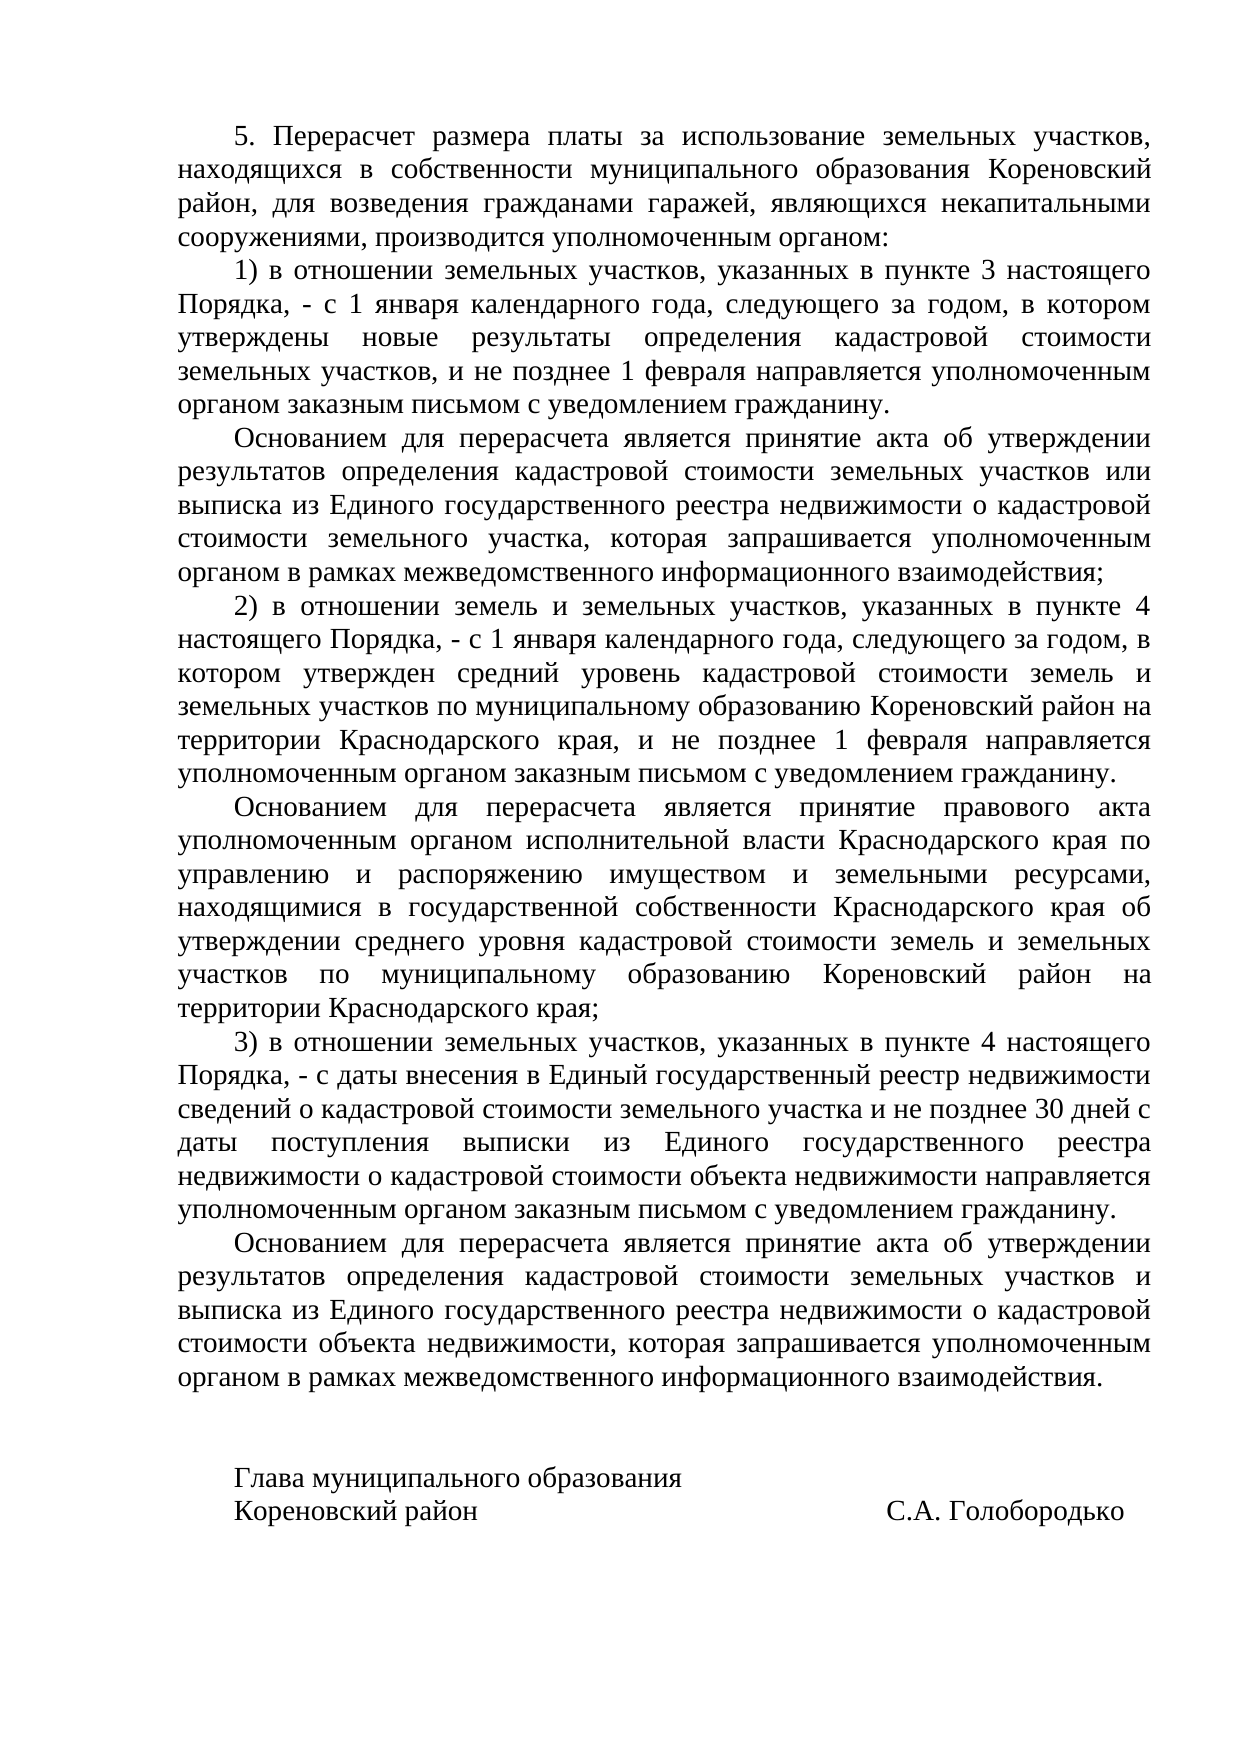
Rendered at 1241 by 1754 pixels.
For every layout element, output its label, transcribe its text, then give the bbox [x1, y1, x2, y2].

text 1) в отношении земельных участков, указанных в пункте 3 настоящего Порядка, - с 1 января календарного года, следующего за годом, в котором утверждены новые результаты определения кадастровой стоимости земельных участков, и не позднее 1 февраля направляется уполномоченным органом заказным письмом с уведомлением гражданину. [177, 252, 1152, 420]
text 3) в отношении земельных участков, указанных в пункте 4 настоящего Порядка, - с даты внесения в Единый государственный реестр недвижимости сведений о кадастровой стоимости земельного участка и не позднее 30 дней с даты поступления выписки из Единого государственного реестра недвижимости о кадастровой стоимости объекта недвижимости направляется уполномоченным органом заказным письмом с уведомлением гражданину. [177, 1024, 1152, 1225]
text Основанием для перерасчета является принятие правового акта уполномоченным органом исполнительной власти Краснодарского края по управлению и распоряжению имуществом и земельными ресурсами, находящимися в государственной собственности Краснодарского края об утверждении среднего уровня кадастровой стоимости земель и земельных участков по муниципальному образованию Кореновский район на территории Краснодарского края; [177, 789, 1152, 1024]
text Основанием для перерасчета является принятие акта об утверждении результатов определения кадастровой стоимости земельных участков и выписка из Единого государственного реестра недвижимости о кадастровой стоимости объекта недвижимости, которая запрашивается уполномоченным органом в рамках межведомственного информационного взаимодействия. [177, 1225, 1152, 1393]
text Кореновский район С.А. Голобородько [177, 1493, 1152, 1527]
text 5. Перерасчет размера платы за использование земельных участков, находящихся в собственности муниципального образования Кореновский район, для возведения гражданами гаражей, являющихся некапитальными сооружениями, производится уполномоченным органом: [177, 118, 1152, 252]
text Глава муниципального образования [177, 1460, 1152, 1493]
text Основанием для перерасчета является принятие акта об утверждении результатов определения кадастровой стоимости земельных участков или выписка из Единого государственного реестра недвижимости о кадастровой стоимости земельного участка, которая запрашивается уполномоченным органом в рамках межведомственного информационного взаимодействия; [177, 420, 1152, 588]
text 2) в отношении земель и земельных участков, указанных в пункте 4 настоящего Порядка, - с 1 января календарного года, следующего за годом, в котором утвержден средний уровень кадастровой стоимости земель и земельных участков по муниципальному образованию Кореновский район на территории Краснодарского края, и не позднее 1 февраля направляется уполномоченным органом заказным письмом с уведомлением гражданину. [177, 588, 1152, 789]
